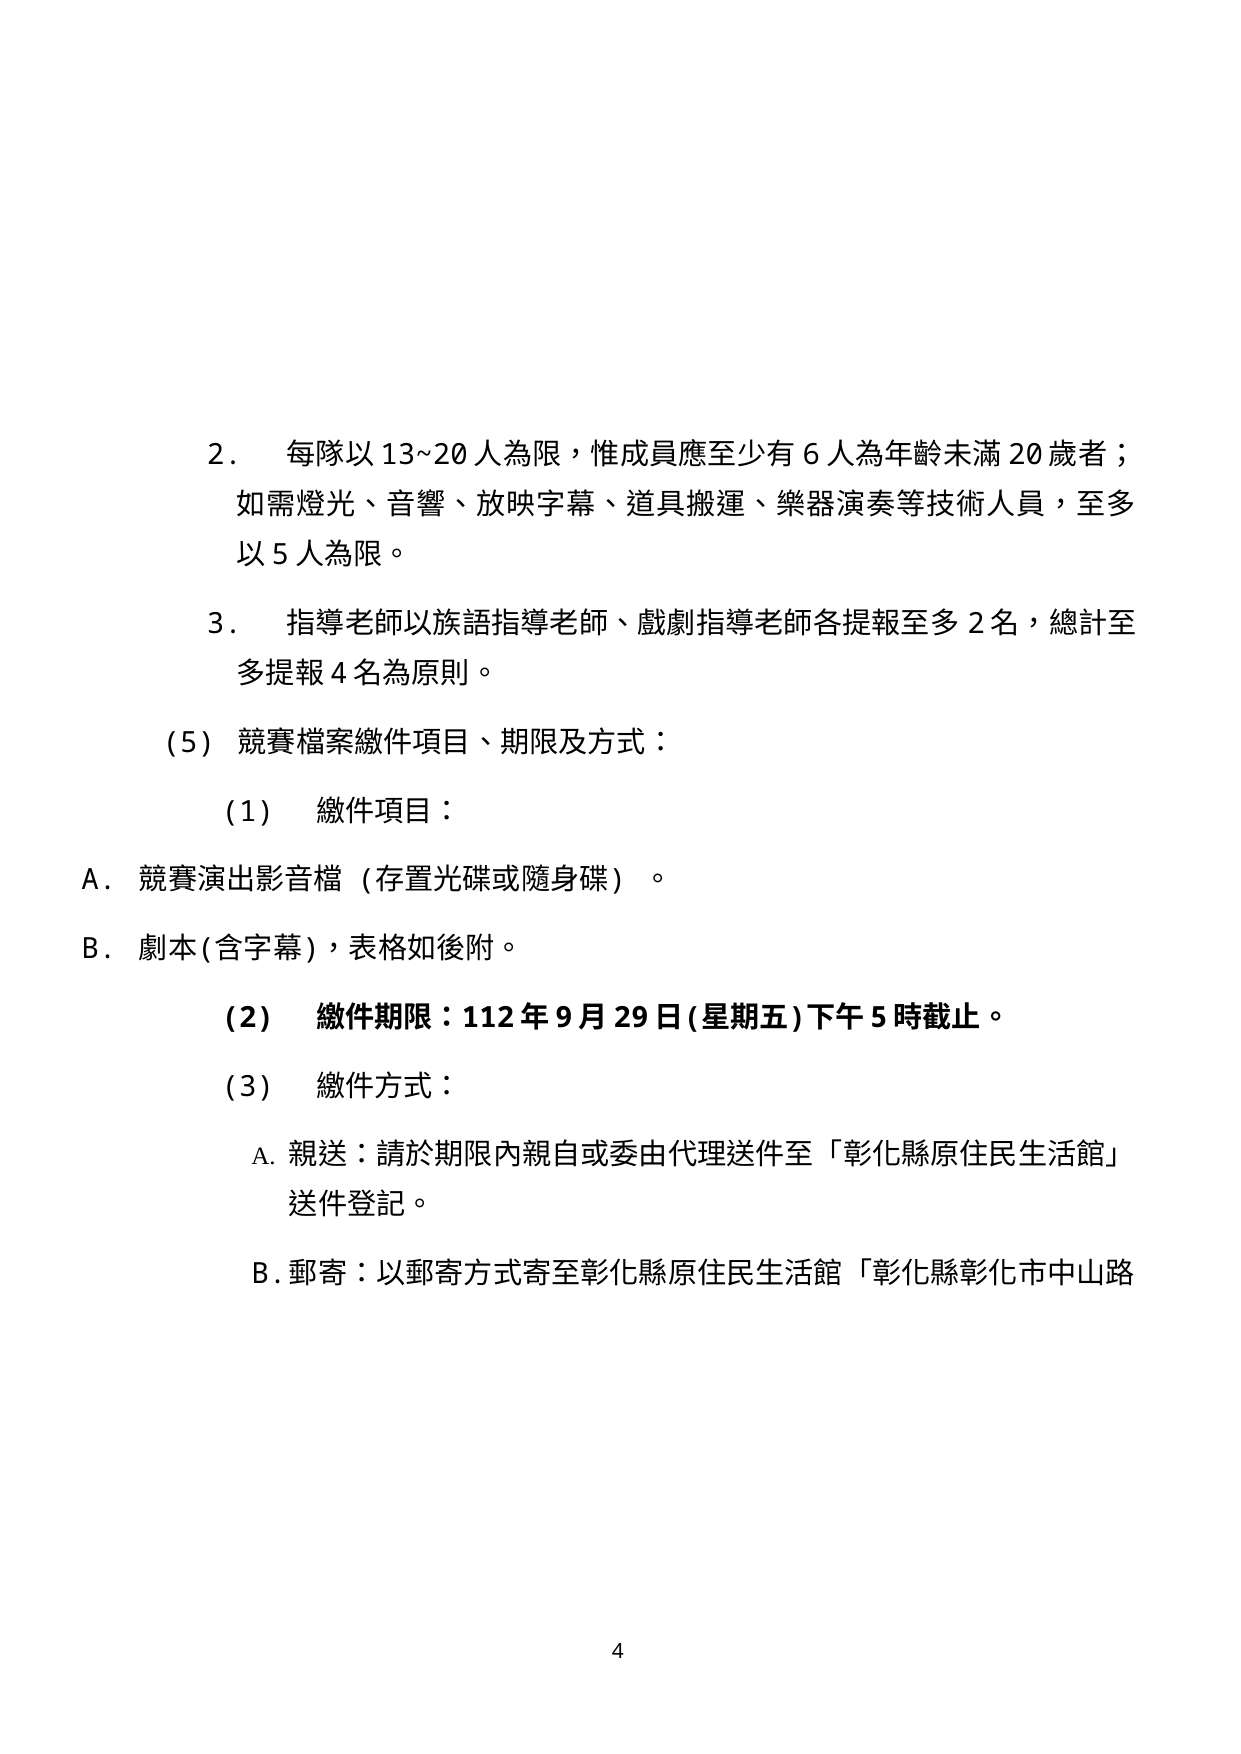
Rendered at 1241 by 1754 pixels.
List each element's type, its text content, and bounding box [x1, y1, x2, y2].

list 親送：請於期限內親自或委由代理送件至「彰化縣原住民生活館」送件登記。 [251, 1125, 1137, 1225]
list 繳件期限：112年9月29日(星期五)下午5時截止。 [221, 987, 1137, 1037]
list 郵寄：以郵寄方式寄至彰化縣原住民生活館「彰化縣彰化市中山路 [251, 1243, 1137, 1293]
list 指導老師以族語指導老師、戲劇指導老師各提報至多2名，總計至多提報4名為原則。 [207, 593, 1137, 693]
list 繳件項目： [221, 781, 1137, 831]
list 繳件方式： [221, 1056, 1137, 1106]
list 競賽檔案繳件項目、期限及方式： [162, 712, 1137, 762]
list 競賽演出影音檔 (存置光碟或隨身碟) 。 [81, 850, 1137, 900]
list 劇本(含字幕)，表格如後附。 [81, 918, 1137, 968]
list 每隊以13~20人為限，惟成員應至少有6人為年齡未滿20歲者；如需燈光、音響、放映字幕、道具搬運、樂器演奏等技術人員，至多以5人為限。 [207, 425, 1137, 575]
